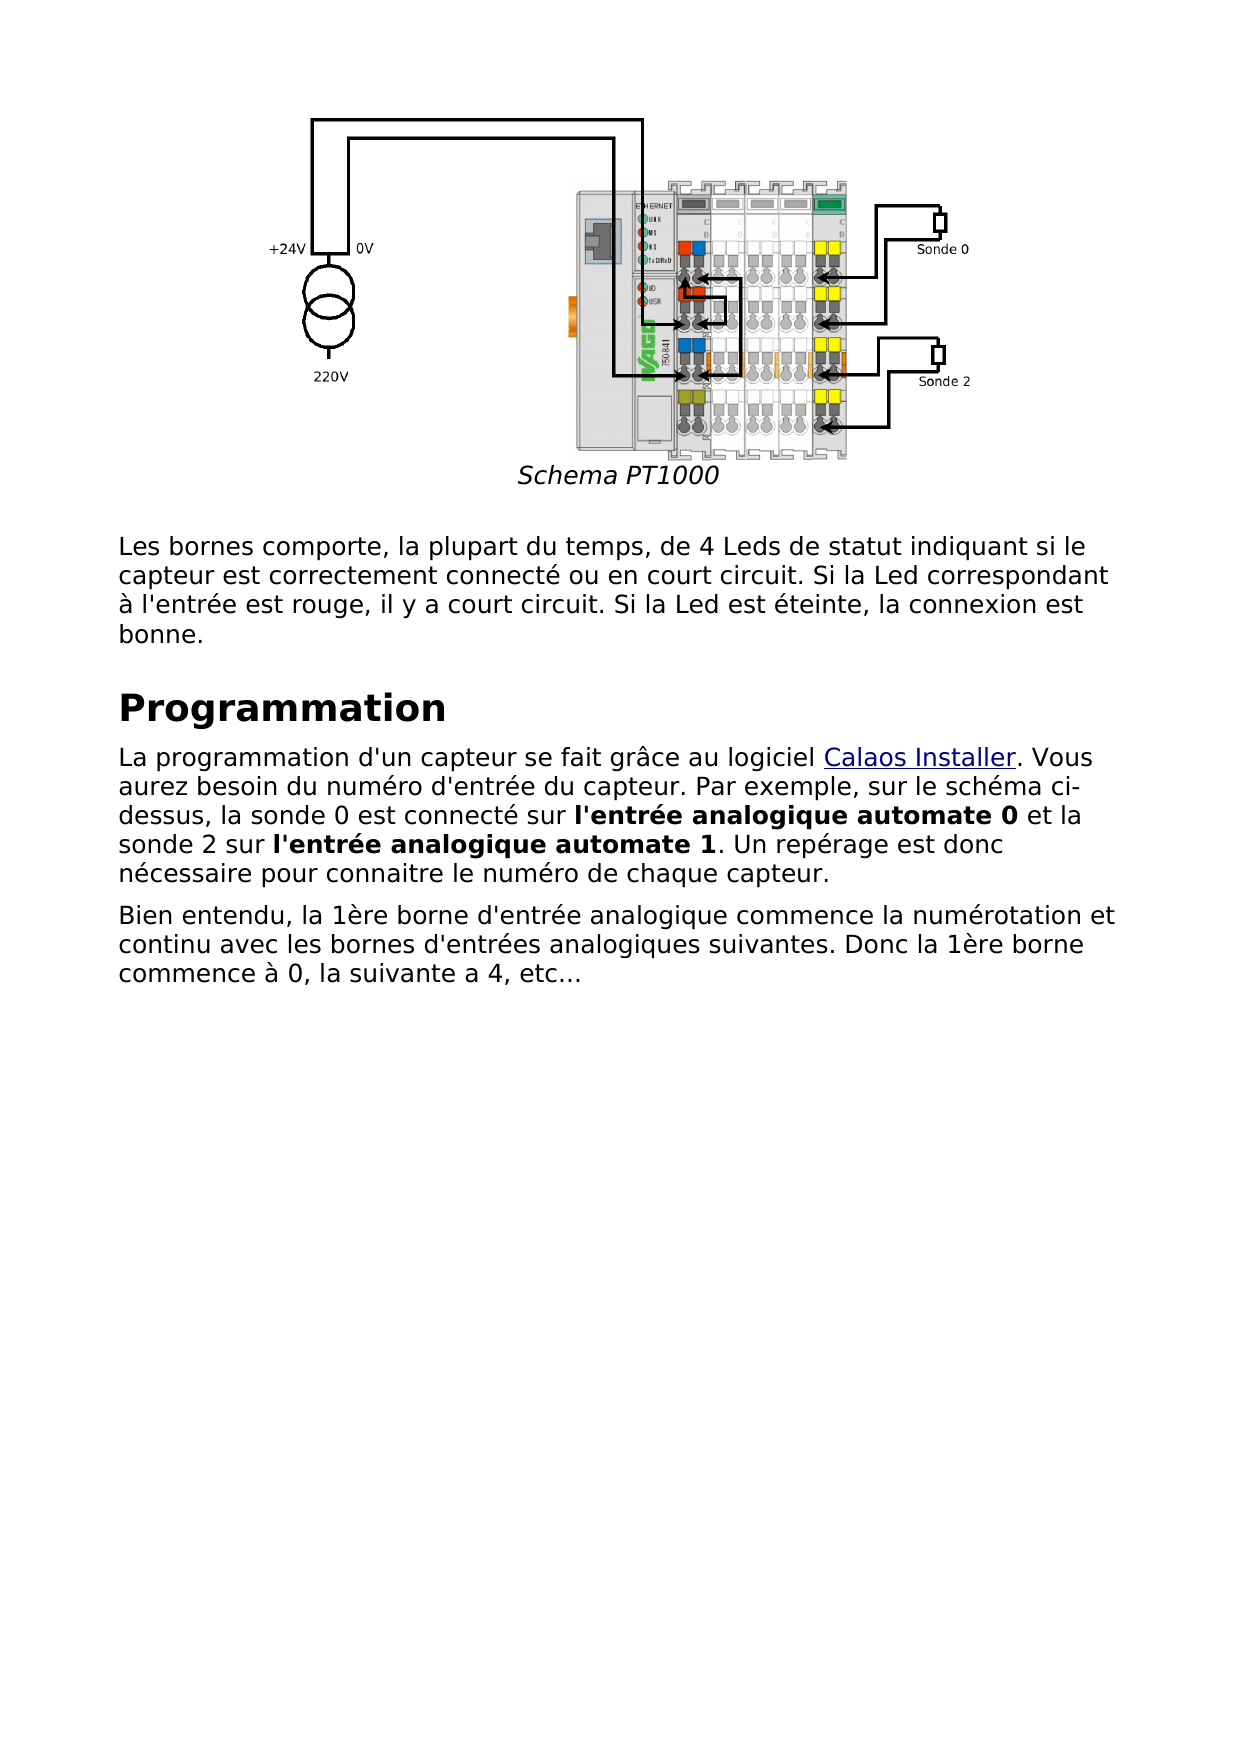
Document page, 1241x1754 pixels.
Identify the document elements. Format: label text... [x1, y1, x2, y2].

text Les bornes comporte, la plupart du temps, de 4 Leds de statut indiquant si le capteur est correctement connecté ou en court circuit. Si la Led correspondant à l'entrée est rouge, il y a court circuit. Si la Led est éteinte, la connexion est bonne. [118, 532, 1122, 649]
subtitle Programmation [118, 687, 1122, 730]
text Schema PT1000 [268, 462, 972, 491]
text La programmation d'un capteur se fait grâce au logiciel Calaos Installer. Vous aurez besoin du numéro d'entrée du capteur. Par exemple, sur le schéma ci-dessus, la sonde 0 est connecté sur l'entrée analogique automate 0 et la sonde 2 sur l'entrée analogique automate 1. Un repérage est donc nécessaire pour connaitre le numéro de chaque capteur. [118, 743, 1122, 888]
text Bien entendu, la 1ère borne d'entrée analogique commence la numérotation et continu avec les bornes d'entrées analogiques suivantes. Donc la 1ère borne commence à 0, la suivante a 4, etc... [118, 901, 1122, 988]
picture [268, 118, 972, 462]
